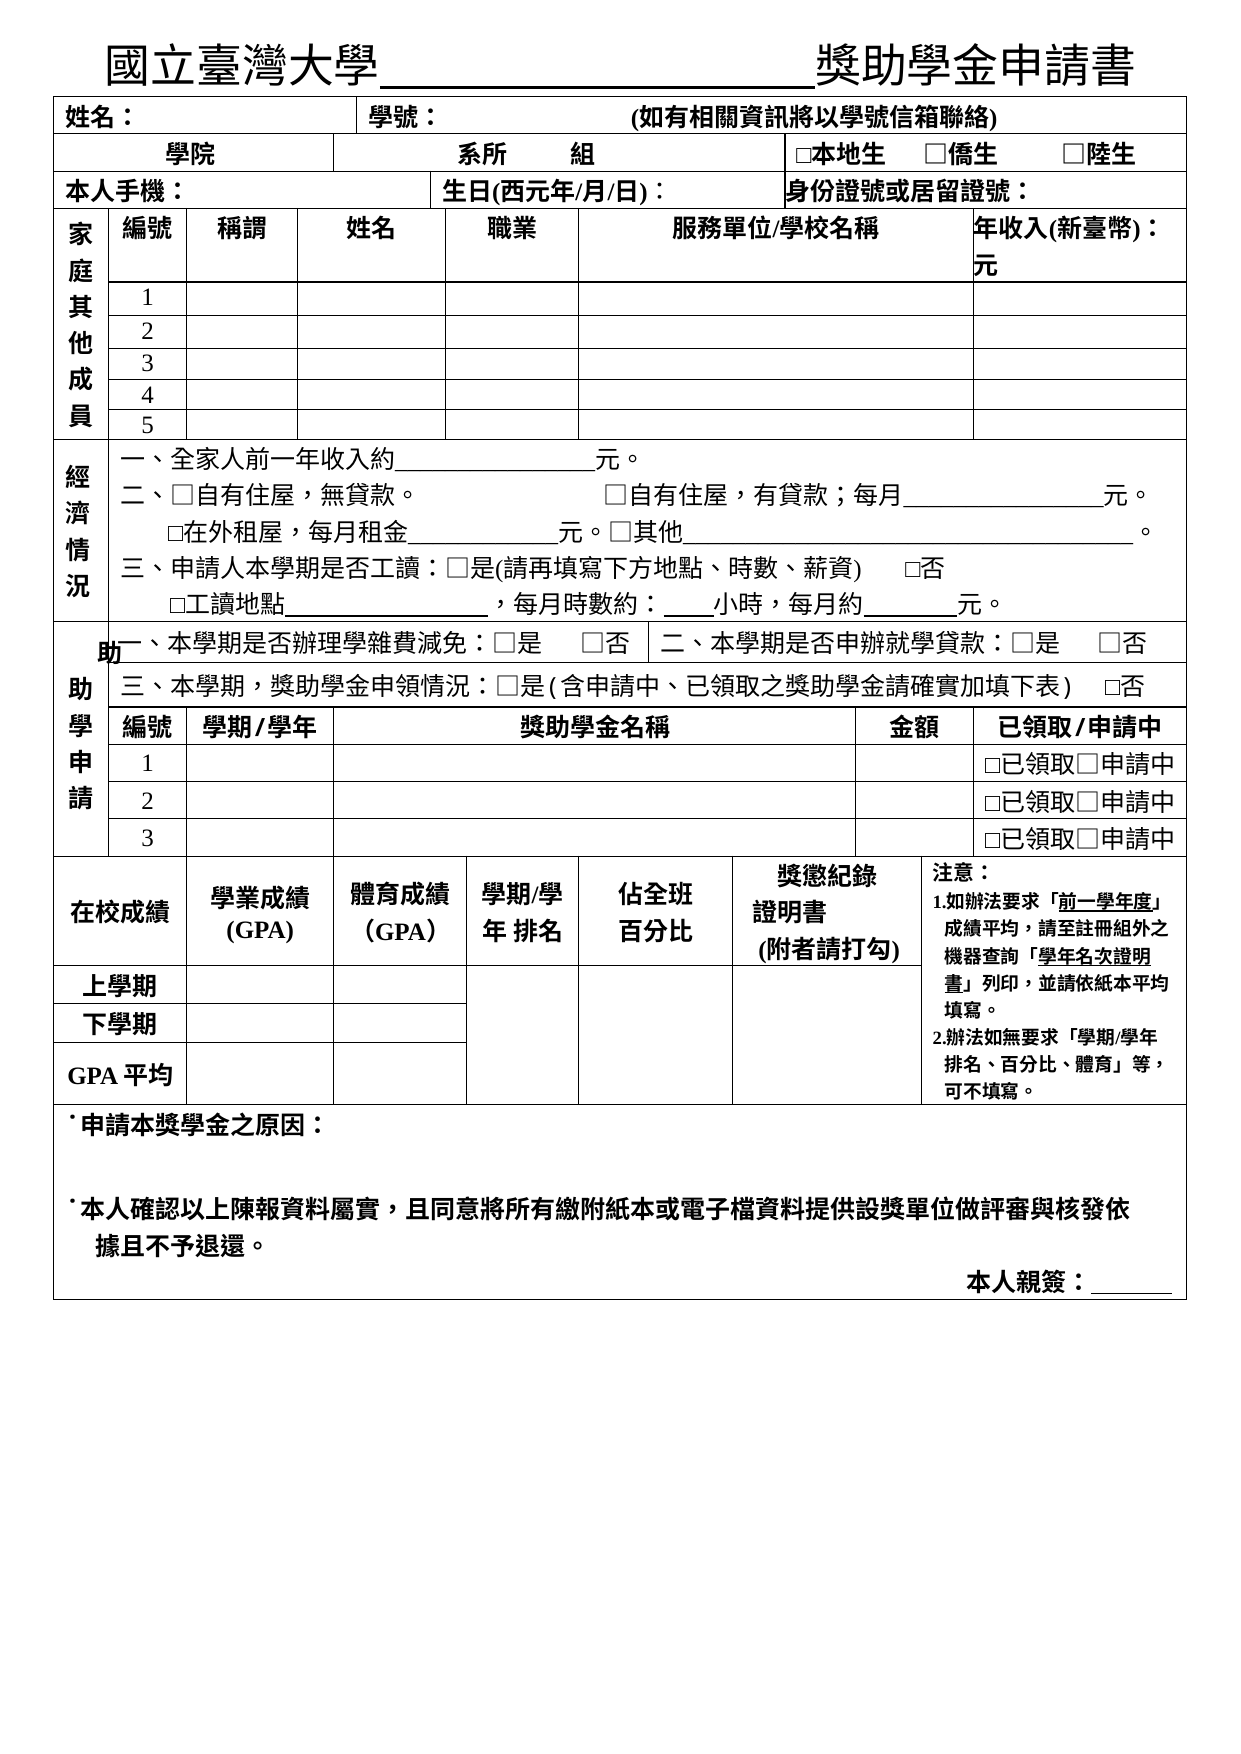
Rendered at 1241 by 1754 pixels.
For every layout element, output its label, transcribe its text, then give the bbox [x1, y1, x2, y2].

table_cell 佔全班 百分比 [579, 857, 732, 965]
table_header 姓名： [54, 97, 356, 133]
table_cell 一、本學期是否辦理學雜費減免：□是 □否 [109, 622, 648, 662]
table_cell 稱謂 [187, 209, 297, 281]
table_cell 在校成績 [54, 857, 186, 965]
table_cell 金額 [856, 708, 973, 744]
table_cell 2 [109, 782, 186, 818]
table_cell [974, 316, 1186, 347]
table_cell 3 [109, 819, 186, 856]
table_cell □已領取□申請中 [974, 745, 1186, 781]
table_cell [334, 819, 855, 856]
table_cell [856, 782, 973, 818]
table_cell 本人手機： [54, 172, 430, 208]
table_cell 二、本學期是否申辦就學貸款：□是 □否 [649, 622, 1186, 662]
table_cell [187, 349, 297, 379]
table_cell [579, 316, 973, 347]
table_cell 身份證號或居留證號： [786, 172, 1186, 208]
table_cell 服務單位/學校名稱 [579, 209, 973, 281]
table_cell 1 [109, 745, 186, 781]
table_cell ˙申請本獎學金之原因： ˙本人確認以上陳報資料屬實，且同意將所有繳附紙本或電子檔資料提供設獎單位做評審與核發依 據且不予退還。 本人親簽： [54, 1105, 1186, 1298]
table_cell 2 [109, 316, 186, 347]
table_cell [298, 283, 445, 315]
table_cell [467, 966, 578, 1104]
table_cell [334, 1004, 466, 1042]
table_cell 已領取/申請中 [974, 708, 1186, 744]
table_cell 3 [109, 349, 186, 379]
text 國立臺灣大學 獎助學金申請書 [47, 29, 1193, 96]
table_cell [446, 410, 578, 438]
table_cell 學院 [54, 134, 333, 171]
table_cell [334, 1043, 466, 1104]
table_cell □本地生 □僑生 □陸生 [786, 134, 1186, 171]
table_cell 學業成績(GPA) [187, 857, 333, 965]
table_cell [298, 410, 445, 438]
table_cell [187, 966, 333, 1003]
table_cell [298, 316, 445, 347]
table_cell 經濟 情況 [54, 440, 108, 621]
table_cell 姓名 [298, 209, 445, 281]
table_cell 下學期 [54, 1004, 186, 1042]
table_cell □已領取□申請中 [974, 819, 1186, 856]
table_cell [974, 410, 1186, 438]
table_cell 學期/學年 [187, 708, 333, 744]
table_cell [579, 349, 973, 379]
table_cell [974, 283, 1186, 315]
table_cell [334, 782, 855, 818]
table_cell 4 [109, 380, 186, 409]
table_cell □已領取□申請中 [974, 782, 1186, 818]
table_cell [187, 380, 297, 409]
table_cell [334, 745, 855, 781]
table_cell 系所 組 [334, 134, 784, 171]
table_header 學號： (如有相關資訊將以學號信箱聯絡) [357, 97, 1186, 133]
table_cell GPA平均 [54, 1043, 186, 1104]
table_cell [733, 966, 921, 1104]
table_cell 生日(西元年/月/日)： [431, 172, 784, 208]
table_cell 職業 [446, 209, 578, 281]
table_cell 家庭其他成員 [54, 209, 108, 438]
table_cell [187, 283, 297, 315]
table_cell [856, 819, 973, 856]
table_cell 年收入(新臺幣)：元 [974, 209, 1186, 281]
table_cell [974, 380, 1186, 409]
table_cell [298, 380, 445, 409]
table_cell 獎懲紀錄 證明書 (附者請打勾) [733, 857, 921, 965]
table_cell 一、全家人前一年收入約________________元。 二、□自有住屋，無貸款。 □自有住屋，有貸款；每月________________元。 □在外租屋，每月租金____________元。□其他____________________________________。 三、申請人本學期是否工讀：□是(請再填寫下方地點、時數、薪資) □否 □工讀地點 ，每月時數約： 小時，每月約 元。 [109, 440, 1186, 621]
table_cell [579, 283, 973, 315]
table_cell [856, 745, 973, 781]
table_cell [446, 283, 578, 315]
table_cell 助助學 申請 [54, 622, 108, 856]
table_cell [187, 1043, 333, 1104]
table_cell 學期/學年 排名 [467, 857, 578, 965]
table_cell 1 [109, 283, 186, 315]
table_cell [446, 316, 578, 347]
table_cell 三、本學期，獎助學金申領情況：□是(含申請中、已領取之獎助學金請確實加填下表) □否 [109, 663, 1186, 706]
table_cell [579, 410, 973, 438]
table_cell 注意： 1.如辦法要求「前一學年度」成績平均，請至註冊組外之機器查詢「學年名次證明書」列印，並請依紙本平均填寫。 2.辦法如無要求「學期/學年排名、百分比、體育」等，可不填寫。 [922, 857, 1186, 1104]
table_cell [579, 966, 732, 1104]
table_cell [187, 745, 333, 781]
table_cell [974, 349, 1186, 379]
table_cell [334, 966, 466, 1003]
table_cell [187, 1004, 333, 1042]
table_cell 體育成績（GPA） [334, 857, 466, 965]
table_cell 編號 [109, 708, 186, 744]
table_cell [187, 410, 297, 438]
table_cell 獎助學金名稱 [334, 708, 855, 744]
table_cell [187, 316, 297, 347]
table_cell [187, 819, 333, 856]
table_cell [579, 380, 973, 409]
table_cell 上學期 [54, 966, 186, 1003]
table_cell [446, 380, 578, 409]
table_cell [298, 349, 445, 379]
table_cell [446, 349, 578, 379]
table_cell 編號 [109, 209, 186, 281]
table_cell 5 [109, 410, 186, 438]
table_cell [187, 782, 333, 818]
